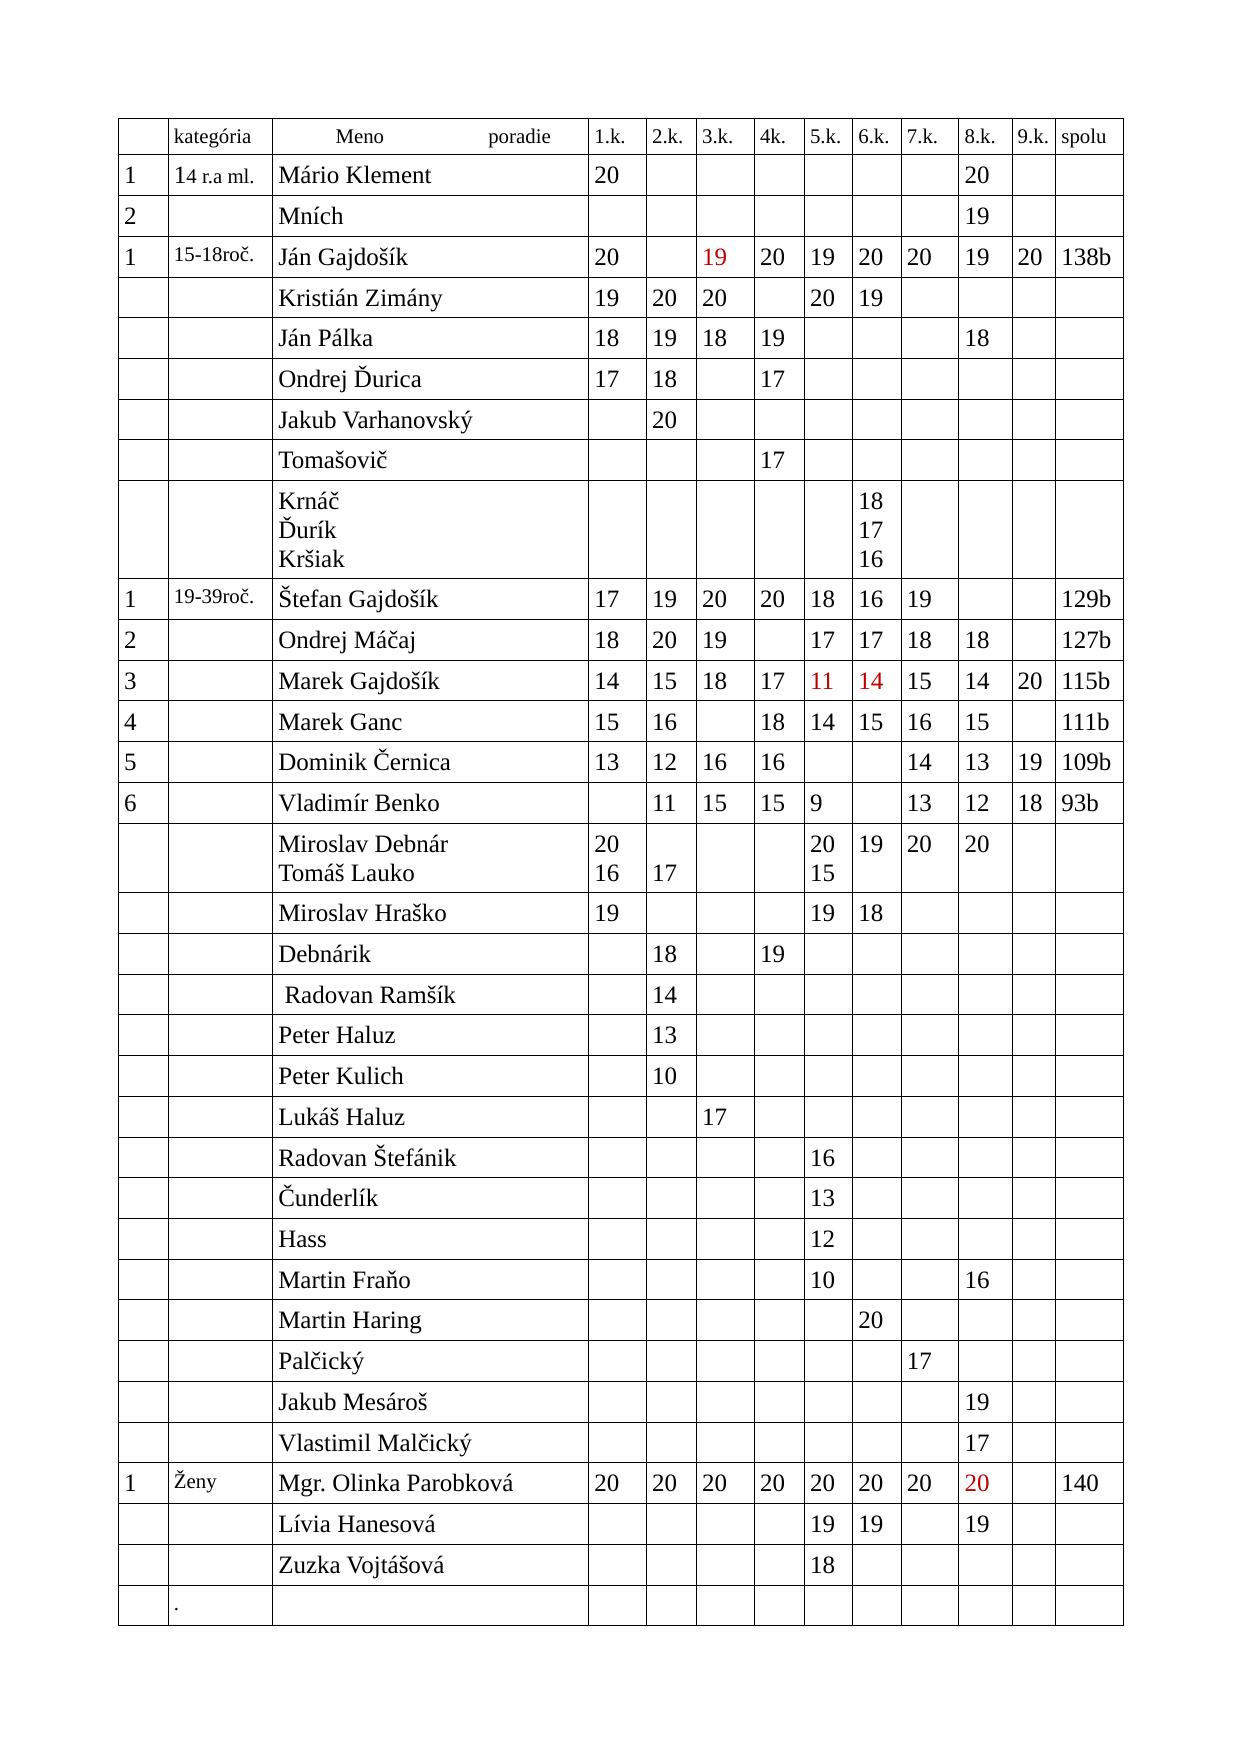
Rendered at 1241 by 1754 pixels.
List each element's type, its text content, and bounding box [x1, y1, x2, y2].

table_cell [697, 1586, 754, 1625]
table_cell [755, 400, 804, 439]
table_cell [1013, 1219, 1055, 1259]
table_cell [805, 1341, 852, 1381]
table_cell [902, 1015, 958, 1055]
table_cell 17 [755, 661, 804, 700]
table_cell [853, 1586, 901, 1625]
table_cell [169, 359, 272, 398]
table_cell Peter Kulich [273, 1056, 588, 1096]
table_cell [853, 934, 901, 973]
table_cell [902, 1300, 958, 1340]
table_cell [647, 1178, 696, 1218]
table_header 2.k. [647, 119, 696, 154]
table_cell [589, 975, 646, 1014]
table_cell 115b [1056, 661, 1123, 700]
table_cell [647, 155, 696, 195]
table_cell 12 [805, 1219, 852, 1259]
table_cell 19 [959, 1504, 1012, 1544]
table_cell [647, 1423, 696, 1462]
table_cell [1013, 620, 1055, 660]
table_cell 20 [902, 237, 958, 276]
table_cell [169, 1382, 272, 1422]
table_cell [959, 1138, 1012, 1177]
table_cell 16 [805, 1138, 852, 1177]
table_cell [589, 934, 646, 973]
table_cell [1013, 701, 1055, 741]
table_cell 17 [697, 1097, 754, 1136]
table_cell 20 [805, 1463, 852, 1503]
table_header 8.k. [959, 119, 1012, 154]
table_cell Mgr. Olinka Parobková [273, 1463, 588, 1503]
table_cell [755, 481, 804, 578]
table_cell [647, 481, 696, 578]
table_cell [169, 318, 272, 358]
table_cell 20 [755, 1463, 804, 1503]
table_cell 19 [959, 196, 1012, 236]
table_cell 93b [1056, 783, 1123, 823]
table_cell 6 [119, 783, 168, 823]
table_cell Ženy [169, 1463, 272, 1503]
table_cell [169, 975, 272, 1014]
table_cell [647, 440, 696, 480]
table_cell 20 [805, 278, 852, 317]
table_cell [697, 1382, 754, 1422]
table_cell [169, 1423, 272, 1462]
table_cell 18 [697, 318, 754, 358]
table_cell [755, 1423, 804, 1462]
table_cell [1013, 1341, 1055, 1381]
table_cell Mních [273, 196, 588, 236]
table_cell 17 [755, 359, 804, 398]
table_cell [853, 155, 901, 195]
table_header 4k. [755, 119, 804, 154]
table_cell [959, 359, 1012, 398]
table_cell [169, 783, 272, 823]
table_cell [119, 278, 168, 317]
table_cell 19 [697, 237, 754, 276]
table_cell [902, 1545, 958, 1584]
table_cell [697, 1219, 754, 1259]
table_cell [853, 975, 901, 1014]
table_cell 11 [805, 661, 852, 700]
table_cell Tomašovič [273, 440, 588, 480]
table_cell [697, 1260, 754, 1299]
table_cell [119, 400, 168, 439]
table_cell [902, 1260, 958, 1299]
table_cell [1013, 278, 1055, 317]
table_cell [902, 1504, 958, 1544]
table_cell [1013, 1015, 1055, 1055]
table_cell [755, 1504, 804, 1544]
table_cell 20 [853, 1300, 901, 1340]
table_cell 20 [853, 1463, 901, 1503]
table_cell 18 [853, 893, 901, 933]
table_cell [805, 359, 852, 398]
table_cell [697, 975, 754, 1014]
table_cell [805, 1423, 852, 1462]
table_header 5.k. [805, 119, 852, 154]
table_cell [1013, 1260, 1055, 1299]
table_cell Jakub Varhanovský [273, 400, 588, 439]
table_cell [1013, 1463, 1055, 1503]
table_cell 13 [959, 742, 1012, 782]
table_cell [853, 359, 901, 398]
table_cell [853, 1056, 901, 1096]
table_cell 17 [589, 579, 646, 619]
table_cell [697, 1423, 754, 1462]
table_cell [697, 481, 754, 578]
table_cell [1013, 196, 1055, 236]
table_cell [697, 1138, 754, 1177]
table_cell 19-39roč. [169, 579, 272, 619]
table_cell [805, 1056, 852, 1096]
table_cell 15 [589, 701, 646, 741]
table_cell 19 [589, 893, 646, 933]
table_cell [1013, 975, 1055, 1014]
table_cell [169, 661, 272, 700]
table_cell [805, 196, 852, 236]
table_cell [1013, 1178, 1055, 1218]
table_cell 18 [959, 620, 1012, 660]
table_cell Zuzka Vojtášová [273, 1545, 588, 1584]
table_cell [169, 1219, 272, 1259]
table_cell [119, 1545, 168, 1584]
table_cell [853, 1219, 901, 1259]
table_cell [697, 196, 754, 236]
table_cell 18 [647, 934, 696, 973]
table_cell [853, 742, 901, 782]
table_cell [805, 440, 852, 480]
table_cell [169, 1178, 272, 1218]
table_cell 14 [853, 661, 901, 700]
table_cell [902, 934, 958, 973]
table_cell [902, 975, 958, 1014]
table_cell [959, 934, 1012, 973]
table_cell 19 [1013, 742, 1055, 782]
table_cell 15 [697, 783, 754, 823]
table_cell [755, 1097, 804, 1136]
table_cell 140 [1056, 1463, 1123, 1503]
table_cell 19 [805, 1504, 852, 1544]
table_cell [853, 1341, 901, 1381]
table_cell 18 17 16 [853, 481, 901, 578]
table_cell [1056, 1341, 1123, 1381]
table_cell 20 [589, 155, 646, 195]
table_cell 5 [119, 742, 168, 782]
table_cell [1056, 1056, 1123, 1096]
table_cell [902, 1423, 958, 1462]
table_cell [1056, 934, 1123, 973]
table_cell Ondrej Máčaj [273, 620, 588, 660]
table_cell [959, 1015, 1012, 1055]
table_cell Ján Gajdošík [273, 237, 588, 276]
table_cell 19 [805, 893, 852, 933]
table_cell Marek Ganc [273, 701, 588, 741]
table_cell [853, 318, 901, 358]
table_cell [959, 440, 1012, 480]
table_cell [1013, 1504, 1055, 1544]
table_cell [755, 1219, 804, 1259]
table_cell [169, 1545, 272, 1584]
table_cell 20 [697, 579, 754, 619]
table_cell 20 [647, 1463, 696, 1503]
table_cell 20 [755, 579, 804, 619]
table_cell 16 [853, 579, 901, 619]
table_cell [119, 824, 168, 892]
table_cell [755, 196, 804, 236]
table_cell [1013, 400, 1055, 439]
table_cell [589, 481, 646, 578]
table_cell 17 [805, 620, 852, 660]
table_cell [589, 1138, 646, 1177]
table_cell [589, 1178, 646, 1218]
table_cell [697, 1341, 754, 1381]
table_cell [589, 1586, 646, 1625]
table_header 9.k. [1013, 119, 1055, 154]
table_header 6.k. [853, 119, 901, 154]
table_cell 16 [697, 742, 754, 782]
table_cell [169, 196, 272, 236]
table_cell 14 [959, 661, 1012, 700]
table_cell [119, 1586, 168, 1625]
table_cell [1013, 934, 1055, 973]
table_cell [755, 1300, 804, 1340]
table_cell [1013, 481, 1055, 578]
table_cell [1056, 824, 1123, 892]
table_cell [1056, 975, 1123, 1014]
table_cell [902, 155, 958, 195]
table_cell [119, 1300, 168, 1340]
table_cell 14 [647, 975, 696, 1014]
table_cell [647, 893, 696, 933]
table_cell Vlastimil Malčický [273, 1423, 588, 1462]
table_cell [902, 400, 958, 439]
table_cell [959, 278, 1012, 317]
table_cell 15-18roč. [169, 237, 272, 276]
table_cell [119, 1260, 168, 1299]
table_cell 13 [902, 783, 958, 823]
table_cell 20 [902, 1463, 958, 1503]
table_cell [1013, 1300, 1055, 1340]
table_cell 20 [959, 1463, 1012, 1503]
table_cell [959, 893, 1012, 933]
table_cell 15 [647, 661, 696, 700]
table_cell [697, 359, 754, 398]
table_cell 20 [959, 155, 1012, 195]
table_cell [589, 440, 646, 480]
table_cell [1056, 1178, 1123, 1218]
table_cell 17 [853, 620, 901, 660]
table_cell Radovan Štefánik [273, 1138, 588, 1177]
table_cell 19 [805, 237, 852, 276]
table_header 1.k. [589, 119, 646, 154]
table_cell [755, 278, 804, 317]
table_cell 129b [1056, 579, 1123, 619]
table_cell [1056, 359, 1123, 398]
table_cell Debnárik [273, 934, 588, 973]
table_header spolu [1056, 119, 1123, 154]
table_cell [169, 400, 272, 439]
table_cell [755, 1138, 804, 1177]
table_cell [647, 1545, 696, 1584]
table_cell [805, 1300, 852, 1340]
table_cell [853, 1423, 901, 1462]
table_cell 19 [853, 1504, 901, 1544]
table_cell [589, 1423, 646, 1462]
table_cell [119, 1138, 168, 1177]
table_cell [697, 1504, 754, 1544]
table_cell 1 [119, 1463, 168, 1503]
table_cell [697, 440, 754, 480]
table_cell [1056, 1219, 1123, 1259]
table_cell Jakub Mesároš [273, 1382, 588, 1422]
table_cell [755, 1015, 804, 1055]
table_cell [697, 1015, 754, 1055]
table_cell 14 [902, 742, 958, 782]
table_cell 12 [647, 742, 696, 782]
table_header kategória [169, 119, 272, 154]
table_cell [959, 1219, 1012, 1259]
table_cell 14 [589, 661, 646, 700]
table_cell [169, 934, 272, 973]
table_cell [755, 1178, 804, 1218]
table_cell [647, 1097, 696, 1136]
table_cell [1056, 1423, 1123, 1462]
table_cell [805, 975, 852, 1014]
table_cell [589, 1219, 646, 1259]
table_cell [589, 1504, 646, 1544]
table_cell [119, 934, 168, 973]
table_cell 17 [959, 1423, 1012, 1462]
table_cell [1013, 1423, 1055, 1462]
table_cell Hass [273, 1219, 588, 1259]
table_cell [1056, 893, 1123, 933]
table_cell [1056, 1015, 1123, 1055]
table_cell [1056, 1586, 1123, 1625]
table_cell [853, 400, 901, 439]
table_cell Lívia Hanesová [273, 1504, 588, 1544]
table_cell [1056, 155, 1123, 195]
table_cell Krnáč Ďurík Kršiak [273, 481, 588, 578]
table_cell [119, 1097, 168, 1136]
table_cell [697, 155, 754, 195]
table_cell [169, 481, 272, 578]
table_cell Mário Klement [273, 155, 588, 195]
table_cell [1056, 1300, 1123, 1340]
table_cell [169, 1341, 272, 1381]
table_cell [805, 1382, 852, 1422]
table_cell [755, 1056, 804, 1096]
table_cell [697, 893, 754, 933]
table_cell [1056, 400, 1123, 439]
table_cell 9 [805, 783, 852, 823]
table_cell [169, 1260, 272, 1299]
table_cell [169, 1504, 272, 1544]
table_header [119, 119, 168, 154]
table_cell [169, 620, 272, 660]
table_cell 17 [902, 1341, 958, 1381]
table_cell [1056, 1504, 1123, 1544]
table_cell Lukáš Haluz [273, 1097, 588, 1136]
table_cell 19 [755, 318, 804, 358]
table_cell 19 [755, 934, 804, 973]
table_cell 16 [755, 742, 804, 782]
table_cell [902, 1138, 958, 1177]
table_cell [755, 620, 804, 660]
table_cell [697, 1545, 754, 1584]
table_cell 20 [1013, 661, 1055, 700]
table_cell [853, 1382, 901, 1422]
table_cell [959, 1341, 1012, 1381]
table_cell 18 [589, 318, 646, 358]
table_cell [169, 701, 272, 741]
table_cell [755, 1341, 804, 1381]
table_cell 14 [805, 701, 852, 741]
table_cell [1056, 196, 1123, 236]
table_cell [647, 1260, 696, 1299]
table_cell [119, 1382, 168, 1422]
table_cell [589, 1097, 646, 1136]
table_cell [805, 934, 852, 973]
table_cell [1013, 824, 1055, 892]
table_cell [755, 824, 804, 892]
table_cell 14 r.a ml. [169, 155, 272, 195]
table_cell [647, 1138, 696, 1177]
table_cell 18 [589, 620, 646, 660]
table_cell 20 [697, 278, 754, 317]
table_cell 16 [902, 701, 958, 741]
table_cell 19 [647, 318, 696, 358]
table_cell [853, 1178, 901, 1218]
table_cell [755, 1586, 804, 1625]
table_cell 18 [755, 701, 804, 741]
table_cell 1 [119, 579, 168, 619]
table_cell [902, 1056, 958, 1096]
table_cell Palčický [273, 1341, 588, 1381]
table_cell 15 [959, 701, 1012, 741]
table_cell 13 [805, 1178, 852, 1218]
table_cell 20 16 [589, 824, 646, 892]
table_cell [647, 1219, 696, 1259]
table_cell [647, 1382, 696, 1422]
table_cell [805, 1097, 852, 1136]
table_cell [959, 1545, 1012, 1584]
table_cell Miroslav Hraško [273, 893, 588, 933]
table_cell 19 [853, 824, 901, 892]
table_cell [1013, 579, 1055, 619]
table_cell 2 [119, 620, 168, 660]
table_cell 20 [647, 278, 696, 317]
table_cell [119, 1178, 168, 1218]
table_cell [169, 440, 272, 480]
table_cell 15 [755, 783, 804, 823]
table_cell 18 [1013, 783, 1055, 823]
table_cell [1013, 1586, 1055, 1625]
table_cell [1056, 1097, 1123, 1136]
table_cell [697, 824, 754, 892]
table_cell 17 [647, 824, 696, 892]
table_cell [959, 1586, 1012, 1625]
table_cell [589, 1260, 646, 1299]
table_cell [853, 196, 901, 236]
table_cell [169, 1300, 272, 1340]
table_cell [647, 1341, 696, 1381]
table_cell [697, 701, 754, 741]
table_header 7.k. [902, 119, 958, 154]
table_cell [959, 975, 1012, 1014]
table_cell [853, 440, 901, 480]
table_cell 111b [1056, 701, 1123, 741]
table_cell [169, 278, 272, 317]
table_cell 1 [119, 237, 168, 276]
table_cell 20 [647, 400, 696, 439]
table_cell [589, 1382, 646, 1422]
table_cell 18 [902, 620, 958, 660]
table_cell [902, 481, 958, 578]
table_cell [959, 1097, 1012, 1136]
table_cell [755, 893, 804, 933]
table_cell [1056, 1382, 1123, 1422]
table_cell [647, 237, 696, 276]
table_cell [1013, 1056, 1055, 1096]
table_cell [1056, 318, 1123, 358]
table_cell [1013, 1138, 1055, 1177]
table_cell [169, 742, 272, 782]
table_cell [959, 1056, 1012, 1096]
table_cell [1013, 440, 1055, 480]
table_cell 18 [805, 1545, 852, 1584]
table_cell 20 [647, 620, 696, 660]
table_cell [697, 1300, 754, 1340]
table_cell 20 [902, 824, 958, 892]
table_cell [1056, 481, 1123, 578]
table_cell [805, 1586, 852, 1625]
table_header 3.k. [697, 119, 754, 154]
table_cell 19 [959, 237, 1012, 276]
table_cell [1013, 1097, 1055, 1136]
table_cell [697, 1056, 754, 1096]
table_cell [119, 1015, 168, 1055]
table_cell [647, 1504, 696, 1544]
table_cell Radovan Ramšík [273, 975, 588, 1014]
table_cell [589, 783, 646, 823]
table_cell [119, 1219, 168, 1259]
table_cell [1056, 440, 1123, 480]
table_cell [697, 1178, 754, 1218]
table_cell [589, 1015, 646, 1055]
table_cell [902, 1178, 958, 1218]
table_cell Peter Haluz [273, 1015, 588, 1055]
table_cell [1056, 1138, 1123, 1177]
table_cell Martin Haring [273, 1300, 588, 1340]
table_cell 15 [902, 661, 958, 700]
table_cell [119, 1341, 168, 1381]
table_cell [169, 824, 272, 892]
table_cell [1056, 1545, 1123, 1584]
table_cell 16 [959, 1260, 1012, 1299]
table_cell [959, 1178, 1012, 1218]
table_cell 1 [119, 155, 168, 195]
table_cell [589, 1545, 646, 1584]
table_cell [589, 1341, 646, 1381]
table_cell 127b [1056, 620, 1123, 660]
table_cell 20 15 [805, 824, 852, 892]
table_cell [169, 1097, 272, 1136]
table_cell [169, 1015, 272, 1055]
table_cell Vladimír Benko [273, 783, 588, 823]
table_cell 18 [697, 661, 754, 700]
table_cell 20 [589, 1463, 646, 1503]
table_cell 10 [647, 1056, 696, 1096]
table_cell [273, 1586, 588, 1625]
table_cell [1013, 155, 1055, 195]
table_cell [1013, 1382, 1055, 1422]
table_cell 19 [589, 278, 646, 317]
table_cell Kristián Zimány [273, 278, 588, 317]
table_cell Štefan Gajdošík [273, 579, 588, 619]
table_cell 18 [805, 579, 852, 619]
table_cell [902, 1586, 958, 1625]
table_cell [119, 440, 168, 480]
table_header Meno poradie [273, 119, 588, 154]
table_cell [647, 196, 696, 236]
table_cell [902, 1382, 958, 1422]
table_cell 19 [697, 620, 754, 660]
table_cell [805, 1015, 852, 1055]
table_cell [902, 359, 958, 398]
table_cell 20 [1013, 237, 1055, 276]
table_cell [647, 1586, 696, 1625]
table_cell [902, 278, 958, 317]
table_cell 3 [119, 661, 168, 700]
table_cell [169, 1056, 272, 1096]
table_cell [755, 155, 804, 195]
table_cell 13 [647, 1015, 696, 1055]
table_cell [755, 1260, 804, 1299]
table_cell [119, 1504, 168, 1544]
table_cell [805, 318, 852, 358]
table_cell [119, 359, 168, 398]
table_cell 20 [853, 237, 901, 276]
table_cell 19 [959, 1382, 1012, 1422]
table_cell [589, 196, 646, 236]
table_cell [119, 1423, 168, 1462]
table_cell [169, 893, 272, 933]
table_cell 19 [902, 579, 958, 619]
table_cell 18 [647, 359, 696, 398]
table_cell 20 [959, 824, 1012, 892]
table_cell [755, 1382, 804, 1422]
table_cell Dominik Černica [273, 742, 588, 782]
table_cell 11 [647, 783, 696, 823]
table_cell Martin Fraňo [273, 1260, 588, 1299]
table_cell 138b [1056, 237, 1123, 276]
table_cell Marek Gajdošík [273, 661, 588, 700]
table_cell [647, 1300, 696, 1340]
table_cell Miroslav Debnár Tomáš Lauko [273, 824, 588, 892]
table_cell 15 [853, 701, 901, 741]
table_cell 16 [647, 701, 696, 741]
table_cell 13 [589, 742, 646, 782]
table_cell 2 [119, 196, 168, 236]
table_cell [902, 1219, 958, 1259]
table_cell Ján Pálka [273, 318, 588, 358]
table_cell [589, 400, 646, 439]
table_cell 20 [589, 237, 646, 276]
table_cell [119, 318, 168, 358]
table_cell [902, 893, 958, 933]
table_cell [805, 400, 852, 439]
table_cell [119, 1056, 168, 1096]
table_cell [959, 579, 1012, 619]
table_cell 19 [853, 278, 901, 317]
table_cell Čunderlík [273, 1178, 588, 1218]
table_cell [959, 1300, 1012, 1340]
table_cell [119, 481, 168, 578]
table_cell [805, 742, 852, 782]
table_cell 20 [755, 237, 804, 276]
table_cell [1013, 318, 1055, 358]
table_cell [1056, 278, 1123, 317]
table_cell 19 [647, 579, 696, 619]
table_cell [1013, 893, 1055, 933]
table_cell [697, 934, 754, 973]
table_cell [959, 481, 1012, 578]
table_cell [697, 400, 754, 439]
table_cell 12 [959, 783, 1012, 823]
table_cell [853, 783, 901, 823]
table_cell [959, 400, 1012, 439]
table_cell [902, 1097, 958, 1136]
table_cell [902, 440, 958, 480]
table_cell [169, 1138, 272, 1177]
table_cell 20 [697, 1463, 754, 1503]
table_cell [853, 1097, 901, 1136]
table_cell 10 [805, 1260, 852, 1299]
table_cell [853, 1015, 901, 1055]
table_cell 17 [755, 440, 804, 480]
table_cell [902, 196, 958, 236]
table_cell [1056, 1260, 1123, 1299]
table_cell [853, 1260, 901, 1299]
table_cell [1013, 1545, 1055, 1584]
table_cell Ondrej Ďurica [273, 359, 588, 398]
table_cell 17 [589, 359, 646, 398]
table_cell [589, 1300, 646, 1340]
table_cell [805, 481, 852, 578]
table_cell . [169, 1586, 272, 1625]
table_cell [755, 1545, 804, 1584]
table_cell [755, 975, 804, 1014]
table_cell [589, 1056, 646, 1096]
table_cell [805, 155, 852, 195]
table_cell [1013, 359, 1055, 398]
table_cell [119, 975, 168, 1014]
table_cell [902, 318, 958, 358]
table_cell 4 [119, 701, 168, 741]
table_cell [853, 1138, 901, 1177]
table_cell 18 [959, 318, 1012, 358]
table_cell [853, 1545, 901, 1584]
table_cell [119, 893, 168, 933]
table_cell 109b [1056, 742, 1123, 782]
